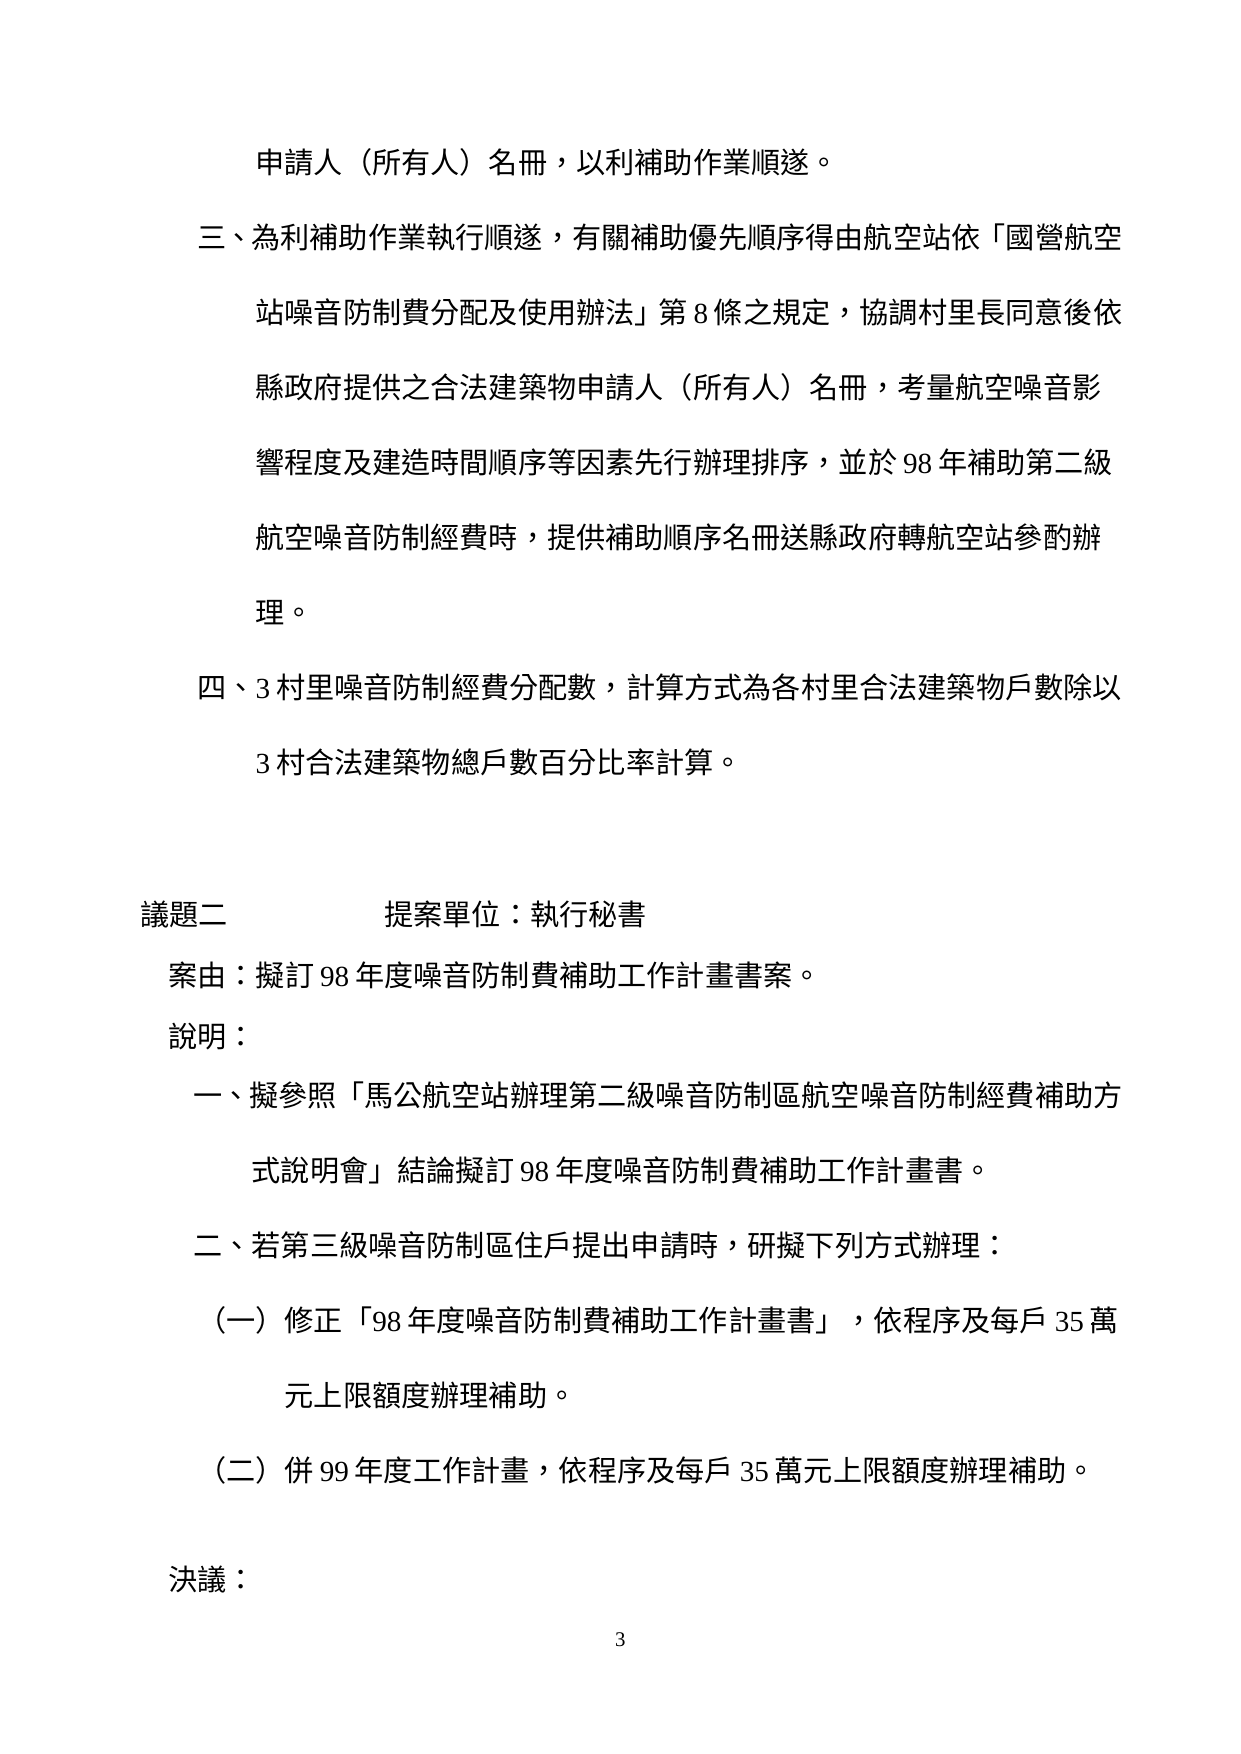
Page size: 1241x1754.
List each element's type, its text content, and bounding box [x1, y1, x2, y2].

text 說明： [168, 1014, 1122, 1056]
text 議題二 提案單位：執行秘書 [118, 892, 1122, 934]
text （二）併99年度工作計畫，依程序及每戶35萬元上限額度辦理補助。 [197, 1431, 1122, 1506]
text 案由：擬訂98年度噪音防制費補助工作計畫書案。 [168, 953, 1122, 995]
text 申請人（所有人）名冊，以利補助作業順遂。 [197, 123, 1122, 198]
text 四、3村里噪音防制經費分配數，計算方式為各村里合法建築物戶數除以3村合法建築物總戶數百分比率計算。 [197, 648, 1122, 798]
text 一、擬參照「馬公航空站辦理第二級噪音防制區航空噪音防制經費補助方式說明會」結論擬訂98年度噪音防制費補助工作計畫書。 [193, 1056, 1122, 1206]
text 三、為利補助作業執行順遂，有關補助優先順序得由航空站依「國營航空站噪音防制費分配及使用辦法」第8條之規定，協調村里長同意後依縣政府提供之合法建築物申請人（所有人）名冊，考量航空噪音影響程度及建造時間順序等因素先行辦理排序，並於98年補助第二級航空噪音防制經費時，提供補助順序名冊送縣政府轉航空站參酌辦理。 [197, 198, 1122, 648]
text 二、若第三級噪音防制區住戶提出申請時，研擬下列方式辦理： [193, 1206, 1122, 1281]
text 決議： [168, 1557, 1122, 1599]
text （一）修正「98年度噪音防制費補助工作計畫書」，依程序及每戶35萬元上限額度辦理補助。 [197, 1281, 1122, 1431]
